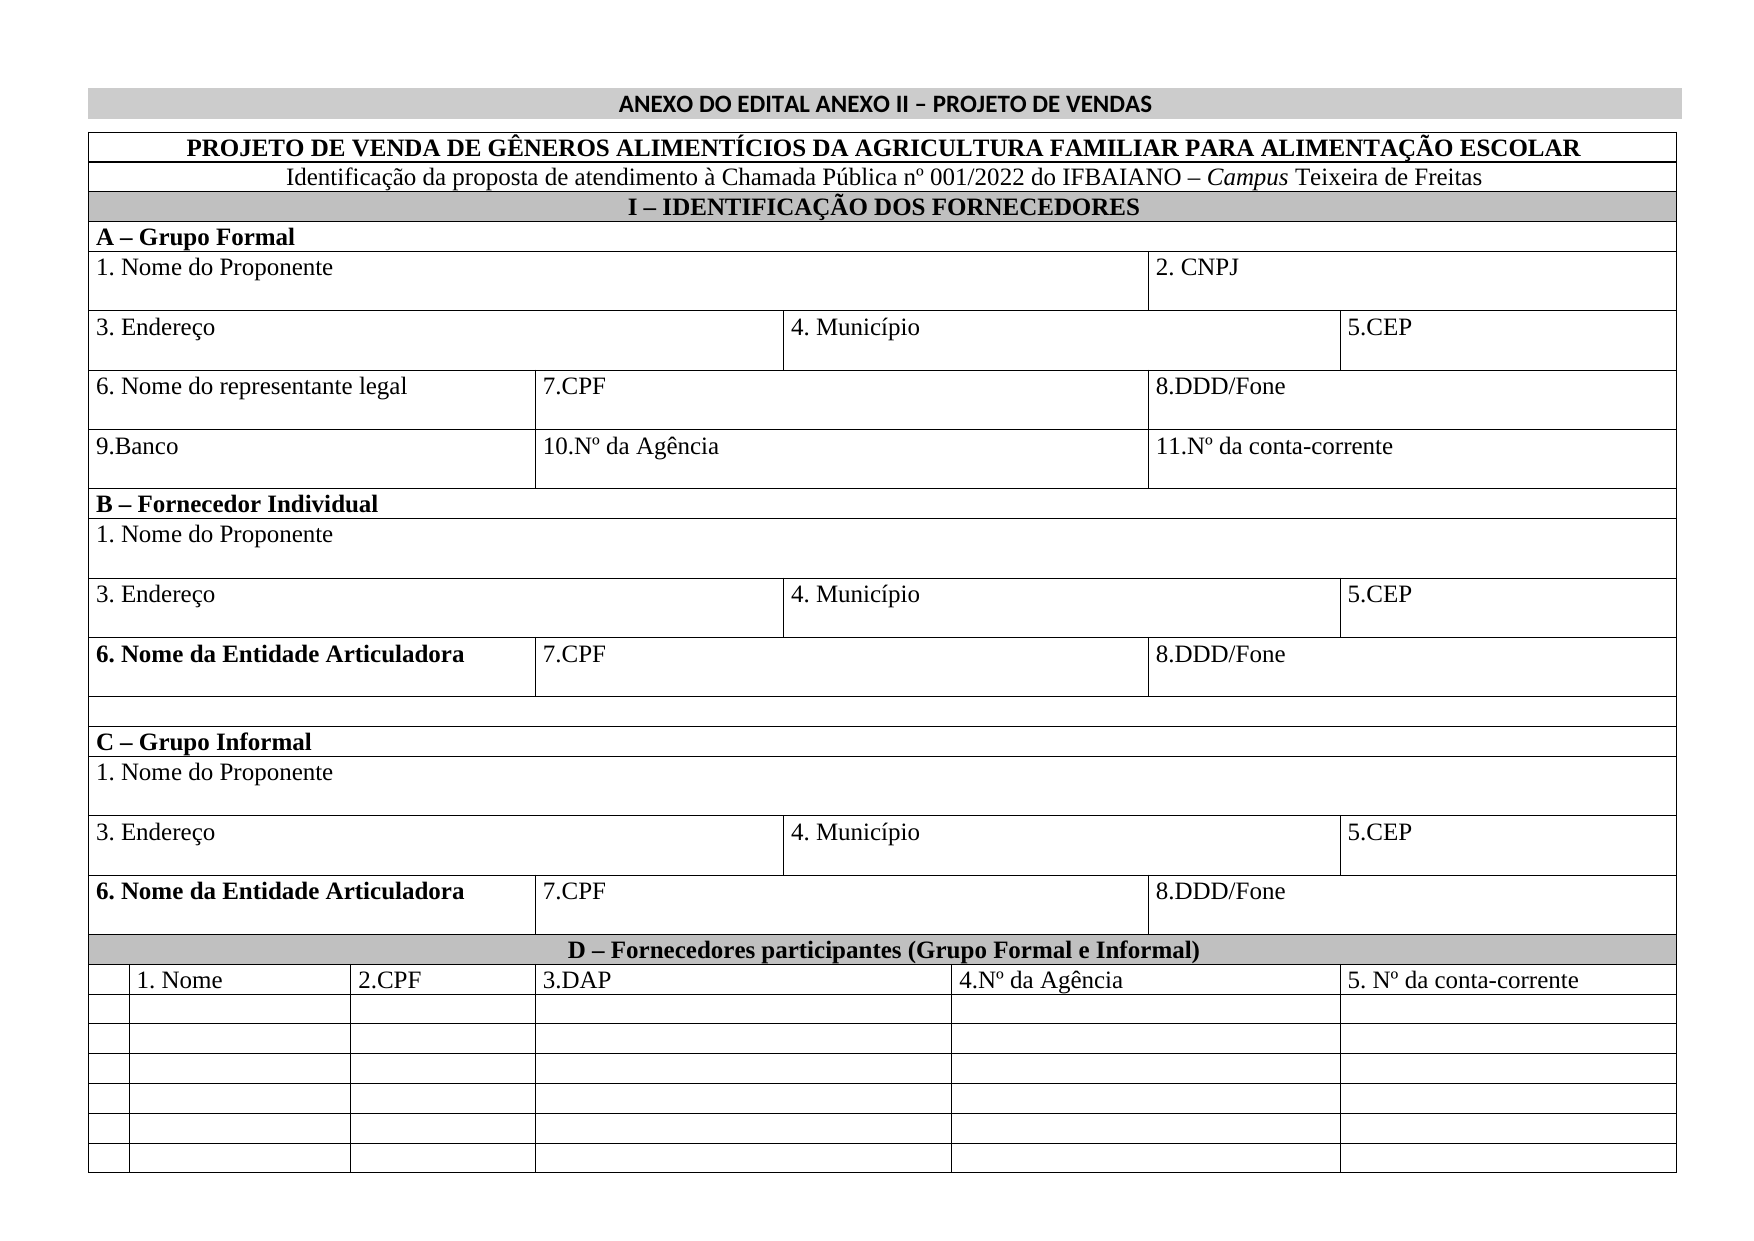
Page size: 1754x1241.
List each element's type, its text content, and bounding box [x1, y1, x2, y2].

table_cell B – Fornecedor Individual [89, 489, 1676, 518]
table_cell [351, 995, 535, 1023]
table_cell [536, 1114, 951, 1142]
table_cell [536, 995, 951, 1023]
table_cell [952, 1084, 1340, 1113]
table_cell 3. Endereço [89, 311, 783, 369]
table_cell D – Fornecedores participantes (Grupo Formal e Informal) [89, 935, 1676, 964]
table_cell 5.CEP [1341, 311, 1676, 369]
table_cell 8.DDD/Fone [1149, 876, 1676, 934]
table_cell 1. Nome do Proponente [89, 519, 1676, 577]
table_cell [130, 1114, 350, 1142]
table_cell 4. Município [784, 579, 1340, 637]
table_cell [1341, 1114, 1676, 1142]
table_cell 11.Nº da conta-corrente [1149, 430, 1676, 488]
table_cell [89, 995, 129, 1023]
table_cell 1. Nome do Proponente [89, 757, 1676, 815]
table_cell [351, 1084, 535, 1113]
table_cell 3.DAP [536, 965, 951, 993]
table_cell [89, 1024, 129, 1053]
table_cell A – Grupo Formal [89, 222, 1676, 251]
table_cell 1. Nome do Proponente [89, 252, 1148, 310]
table_cell [1341, 1144, 1676, 1172]
table_cell [1341, 1054, 1676, 1083]
table_cell [536, 1084, 951, 1113]
table_cell [130, 1084, 350, 1113]
table_cell 7.CPF [536, 371, 1148, 429]
table_cell [536, 1024, 951, 1053]
table_cell [130, 1054, 350, 1083]
table_cell C – Grupo Informal [89, 727, 1676, 756]
table_cell [130, 1144, 350, 1172]
table_cell [89, 1114, 129, 1142]
table_cell [1341, 1084, 1676, 1113]
table_cell 10.Nº da Agência [536, 430, 1148, 488]
table_cell 9.Banco [89, 430, 535, 488]
table_cell [89, 1144, 129, 1172]
table_cell 5. Nº da conta-corrente [1341, 965, 1676, 993]
text ANEXO DO EDITAL ANEXO II – PROJETO DE VENDAS [88, 88, 1682, 119]
table_cell [351, 1024, 535, 1053]
table_cell [952, 1144, 1340, 1172]
table_cell [351, 1114, 535, 1142]
table_cell 1. Nome [130, 965, 350, 993]
table_cell [1341, 1024, 1676, 1053]
table_cell [952, 995, 1340, 1023]
table_cell 3. Endereço [89, 816, 783, 874]
table_cell [952, 1114, 1340, 1142]
table_cell 6. Nome da Entidade Articuladora [89, 638, 535, 696]
table_cell 5.CEP [1341, 579, 1676, 637]
table_cell 8.DDD/Fone [1149, 371, 1676, 429]
table_cell 6. Nome do representante legal [89, 371, 535, 429]
table_cell [952, 1054, 1340, 1083]
table_cell [536, 1054, 951, 1083]
table_cell [952, 1024, 1340, 1053]
table_cell [130, 1024, 350, 1053]
table_cell 4. Município [784, 311, 1340, 369]
table_cell [89, 1084, 129, 1113]
table_cell [89, 697, 1676, 726]
table_cell 4. Município [784, 816, 1340, 874]
table_cell [1341, 995, 1676, 1023]
table_cell Identificação da proposta de atendimento à Chamada Pública nº 001/2022 do IFBAIANO – Campus Teixeira de Freitas [89, 163, 1676, 191]
table_cell [89, 1054, 129, 1083]
table_cell 7.CPF [536, 638, 1148, 696]
table_cell [351, 1054, 535, 1083]
table_cell [536, 1144, 951, 1172]
table_cell 2. CNPJ [1149, 252, 1676, 310]
table_cell 3. Endereço [89, 579, 783, 637]
table_cell 8.DDD/Fone [1149, 638, 1676, 696]
table_cell [351, 1144, 535, 1172]
table_cell 2.CPF [351, 965, 535, 993]
table_header PROJETO DE VENDA DE GÊNEROS ALIMENTÍCIOS DA AGRICULTURA FAMILIAR PARA ALIMENTAÇÃO ESCOLAR [89, 133, 1676, 161]
table_cell I – IDENTIFICAÇÃO DOS FORNECEDORES [89, 192, 1676, 221]
table_cell 4.Nº da Agência [952, 965, 1340, 993]
table_cell 7.CPF [536, 876, 1148, 934]
table_cell 5.CEP [1341, 816, 1676, 874]
table_cell [130, 995, 350, 1023]
table_cell [89, 965, 129, 993]
table_cell 6. Nome da Entidade Articuladora [89, 876, 535, 934]
